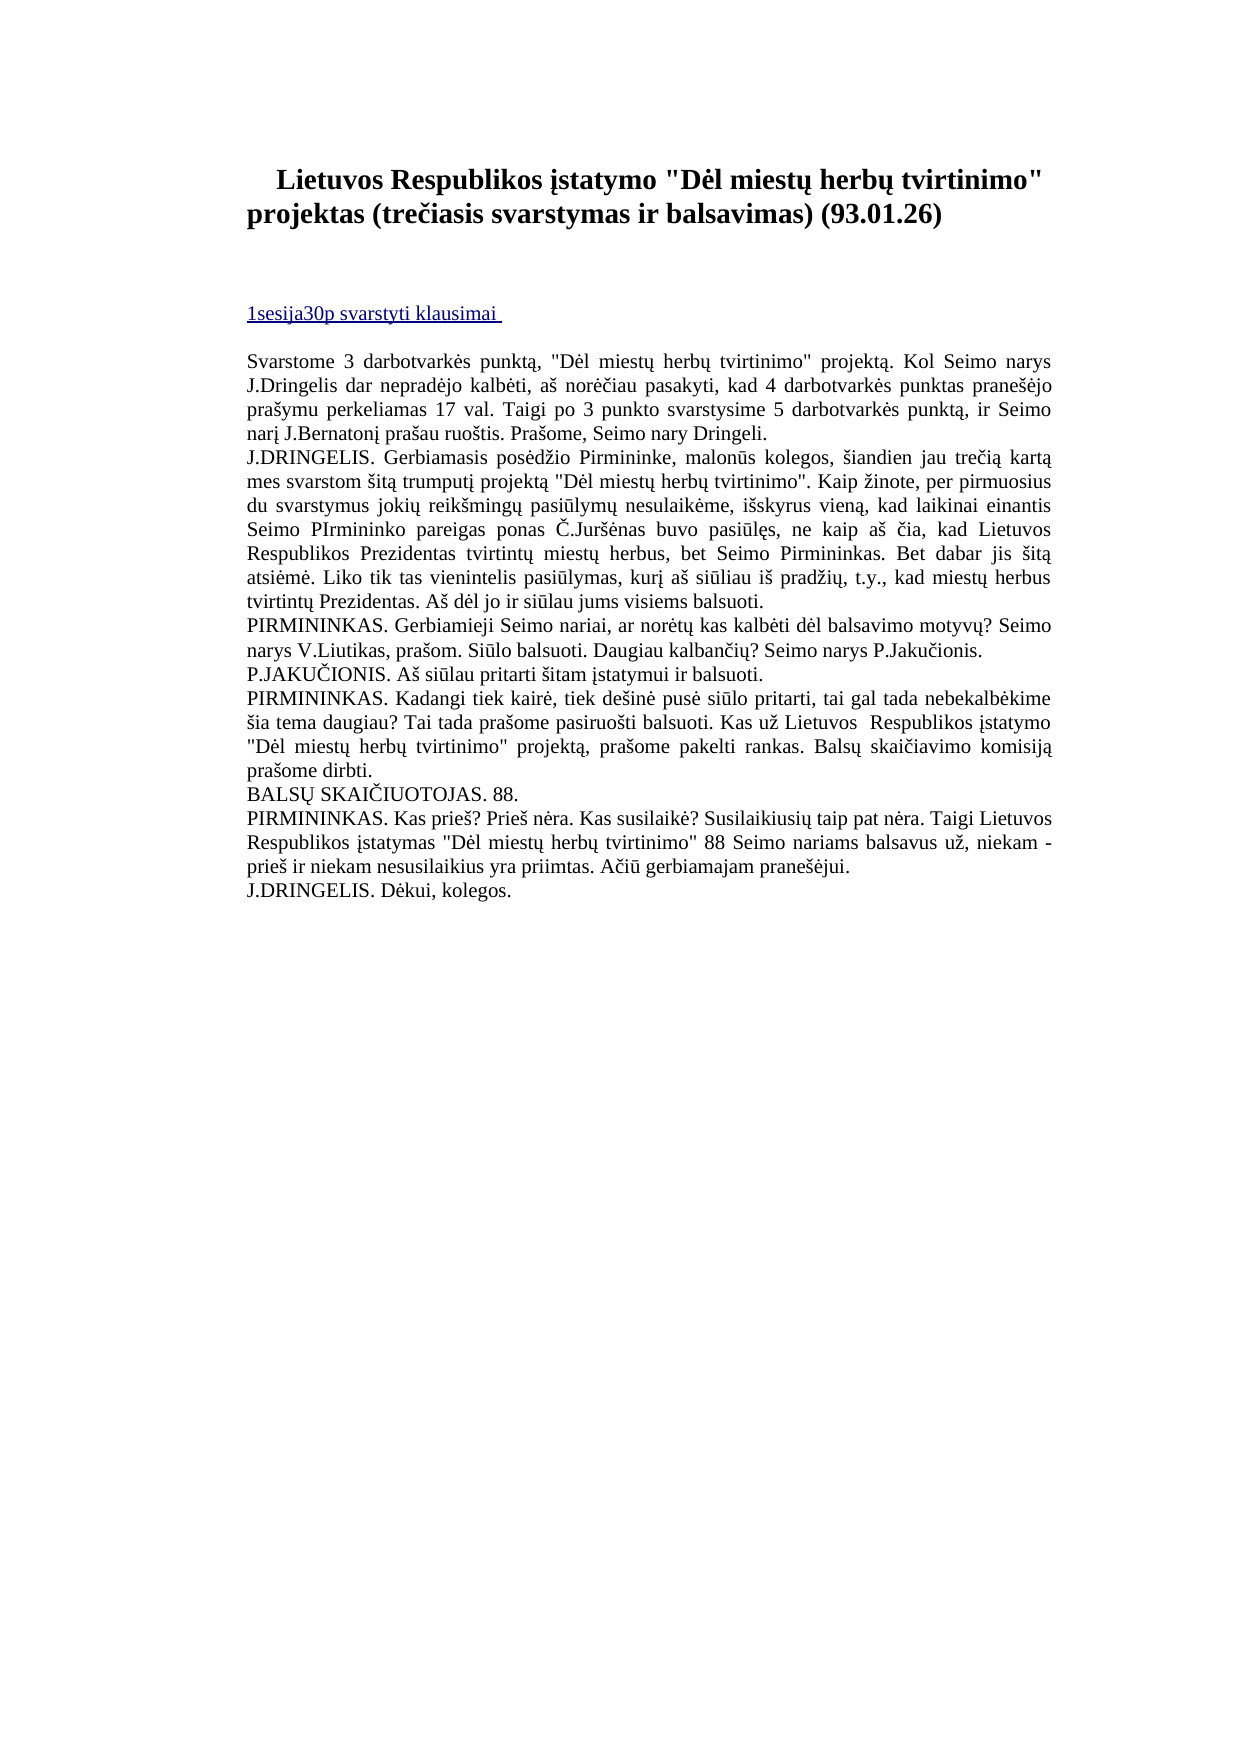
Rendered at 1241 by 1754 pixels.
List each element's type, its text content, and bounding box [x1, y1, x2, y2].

text PIRMININKAS. Kadangi tiek kairė, tiek dešinė pusė siūlo pritarti, tai gal tada nebekalbėkime šia tema daugiau? Tai tada prašome pasiruošti balsuoti. Kas už Lietuvos Respublikos įstatymo "Dėl miestų herbų tvirtinimo" projektą, prašome pakelti rankas. Balsų skaičiavimo komisiją prašome dirbti. [247, 686, 1053, 782]
text P.JAKUČIONIS. Aš siūlau pritarti šitam įstatymui ir balsuoti. [247, 662, 1053, 686]
text PIRMININKAS. Kas prieš? Prieš nėra. Kas susilaikė? Susilaikiusių taip pat nėra. Taigi Lietuvos Respublikos įstatymas "Dėl miestų herbų tvirtinimo" 88 Seimo nariams balsavus už, niekam - prieš ir niekam nesusilaikius yra priimtas. Ačiū gerbiamajam pranešėjui. [247, 806, 1053, 878]
text J.DRINGELIS. Gerbiamasis posėdžio Pirmininke, malonūs kolegos, šiandien jau trečią kartą mes svarstom šitą trumputį projektą "Dėl miestų herbų tvirtinimo". Kaip žinote, per pirmuosius du svarstymus jokių reikšmingų pasiūlymų nesulaikėme, išskyrus vieną, kad laikinai einantis Seimo PIrmininko pareigas ponas Č.Juršėnas buvo pasiūlęs, ne kaip aš čia, kad Lietuvos Respublikos Prezidentas tvirtintų miestų herbus, bet Seimo Pirmininkas. Bet dabar jis šitą atsiėmė. Liko tik tas vienintelis pasiūlymas, kurį aš siūliau iš pradžių, t.y., kad miestų herbus tvirtintų Prezidentas. Aš dėl jo ir siūlau jums visiems balsuoti. [247, 445, 1053, 613]
text BALSŲ SKAIČIUOTOJAS. 88. [247, 782, 1053, 806]
text PIRMININKAS. Gerbiamieji Seimo nariai, ar norėtų kas kalbėti dėl balsavimo motyvų? Seimo narys V.Liutikas, prašom. Siūlo balsuoti. Daugiau kalbančių? Seimo narys P.Jakučionis. [247, 613, 1053, 662]
text Svarstome 3 darbotvarkės punktą, "Dėl miestų herbų tvirtinimo" projektą. Kol Seimo narys J.Dringelis dar nepradėjo kalbėti, aš norėčiau pasakyti, kad 4 darbotvarkės punktas pranešėjo prašymu perkeliamas 17 val. Taigi po 3 punkto svarstysime 5 darbotvarkės punktą, ir Seimo narį J.Bernatonį prašau ruoštis. Prašome, Seimo nary Dringeli. [247, 349, 1053, 445]
text J.DRINGELIS. Dėkui, kolegos. [247, 878, 1053, 902]
text 1sesija30p svarstyti klausimai [247, 301, 1053, 325]
text Lietuvos Respublikos įstatymo "Dėl miestų herbų tvirtinimo" projektas (trečiasis svarstymas ir balsavimas) (93.01.26) [247, 162, 1053, 229]
